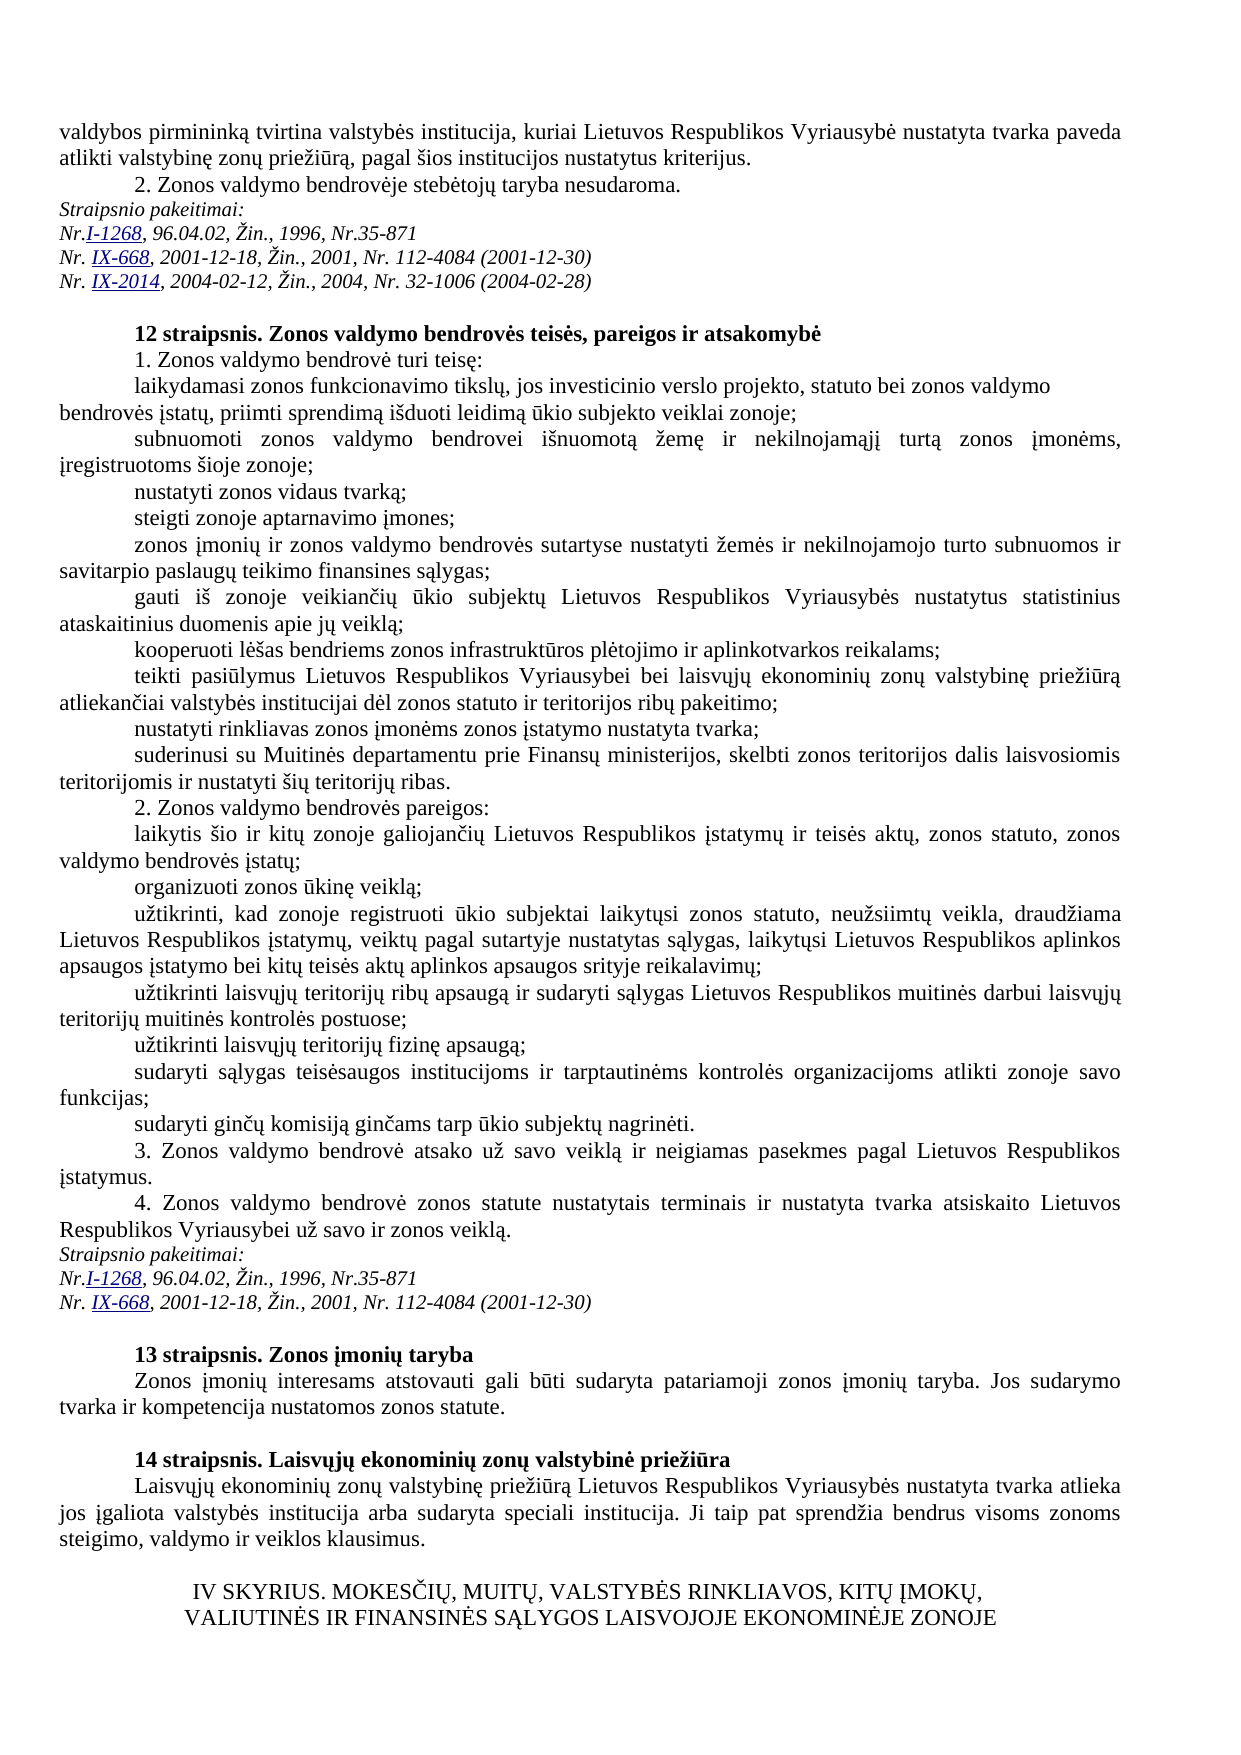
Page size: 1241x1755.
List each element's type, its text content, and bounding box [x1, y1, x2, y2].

text valdybos pirmininką tvirtina valstybės institucija, kuriai Lietuvos Respublikos Vyriausybė nustatyta tvarka paveda atlikti valstybinę zonų priežiūrą, pagal šios institucijos nustatytus kriterijus. [59, 118, 1122, 171]
text Straipsnio pakeitimai: [59, 1242, 1122, 1266]
text užtikrinti laisvųjų teritorijų fizinę apsaugą; [59, 1031, 1122, 1058]
text 4. Zonos valdymo bendrovė zonos statute nustatytais terminais ir nustatyta tvarka atsiskaito Lietuvos Respublikos Vyriausybei už savo ir zonos veiklą. [59, 1189, 1122, 1242]
text 2. Zonos valdymo bendrovės pareigos: [59, 794, 1122, 821]
text sudaryti sąlygas teisėsaugos institucijoms ir tarptautinėms kontrolės organizacijoms atlikti zonoje savo funkcijas; [59, 1058, 1122, 1110]
text laikydamasi zonos funkcionavimo tikslų, jos investicinio verslo projekto, statuto bei zonos valdymo bendrovės įstatų, priimti sprendimą išduoti leidimą ūkio subjekto veiklai zonoje; [59, 372, 1122, 425]
text Nr. IX-2014, 2004-02-12, Žin., 2004, Nr. 32-1006 (2004-02-28) [59, 269, 1122, 293]
text Laisvųjų ekonominių zonų valstybinę priežiūrą Lietuvos Respublikos Vyriausybės nustatyta tvarka atlieka jos įgaliota valstybės institucija arba sudaryta speciali institucija. Ji taip pat sprendžia bendrus visoms zonoms steigimo, valdymo ir veiklos klausimus. [59, 1472, 1122, 1552]
text sudaryti ginčų komisiją ginčams tarp ūkio subjektų nagrinėti. [59, 1110, 1122, 1137]
text nustatyti zonos vidaus tvarką; [59, 478, 1122, 504]
text Zonos įmonių interesams atstovauti gali būti sudaryta patariamoji zonos įmonių taryba. Jos sudarymo tvarka ir kompetencija nustatomos zonos statute. [59, 1367, 1122, 1420]
text Nr.I-1268, 96.04.02, Žin., 1996, Nr.35-871 [59, 221, 1122, 245]
text 3. Zonos valdymo bendrovė atsako už savo veiklą ir neigiamas pasekmes pagal Lietuvos Respublikos įstatymus. [59, 1137, 1122, 1189]
text gauti iš zonoje veikiančių ūkio subjektų Lietuvos Respublikos Vyriausybės nustatytus statistinius ataskaitinius duomenis apie jų veiklą; [59, 583, 1122, 636]
text kooperuoti lėšas bendriems zonos infrastruktūros plėtojimo ir aplinkotvarkos reikalams; [59, 636, 1122, 662]
text teikti pasiūlymus Lietuvos Respublikos Vyriausybei bei laisvųjų ekonominių zonų valstybinę priežiūrą atliekančiai valstybės institucijai dėl zonos statuto ir teritorijos ribų pakeitimo; [59, 662, 1122, 715]
text 12 straipsnis. Zonos valdymo bendrovės teisės, pareigos ir atsakomybė [59, 320, 1122, 346]
text 1. Zonos valdymo bendrovė turi teisę: [59, 346, 1122, 372]
text subnuomoti zonos valdymo bendrovei išnuomotą žemę ir nekilnojamąjį turtą zonos įmonėms, įregistruotoms šioje zonoje; [59, 425, 1122, 478]
text Nr.I-1268, 96.04.02, Žin., 1996, Nr.35-871 [59, 1266, 1122, 1290]
text 2. Zonos valdymo bendrovėje stebėtojų taryba nesudaroma. [59, 171, 1122, 197]
text 13 straipsnis. Zonos įmonių taryba [59, 1341, 1122, 1367]
text zonos įmonių ir zonos valdymo bendrovės sutartyse nustatyti žemės ir nekilnojamojo turto subnuomos ir savitarpio paslaugų teikimo finansines sąlygas; [59, 531, 1122, 583]
text užtikrinti, kad zonoje registruoti ūkio subjektai laikytųsi zonos statuto, neužsiimtų veikla, draudžiama Lietuvos Respublikos įstatymų, veiktų pagal sutartyje nustatytas sąlygas, laikytųsi Lietuvos Respublikos aplinkos apsaugos įstatymo bei kitų teisės aktų aplinkos apsaugos srityje reikalavimų; [59, 899, 1122, 979]
text nustatyti rinkliavas zonos įmonėms zonos įstatymo nustatyta tvarka; [59, 715, 1122, 741]
text Nr. IX-668, 2001-12-18, Žin., 2001, Nr. 112-4084 (2001-12-30) [59, 245, 1122, 269]
text Straipsnio pakeitimai: [59, 197, 1122, 221]
text suderinusi su Muitinės departamentu prie Finansų ministerijos, skelbti zonos teritorijos dalis laisvosiomis teritorijomis ir nustatyti šių teritorijų ribas. [59, 741, 1122, 794]
text Nr. IX-668, 2001-12-18, Žin., 2001, Nr. 112-4084 (2001-12-30) [59, 1290, 1122, 1314]
text VALIUTINĖS IR FINANSINĖS SĄLYGOS LAISVOJOJE EKONOMINĖJE ZONOJE [59, 1604, 1122, 1631]
text organizuoti zonos ūkinę veiklą; [59, 873, 1122, 899]
text užtikrinti laisvųjų teritorijų ribų apsaugą ir sudaryti sąlygas Lietuvos Respublikos muitinės darbui laisvųjų teritorijų muitinės kontrolės postuose; [59, 979, 1122, 1031]
text laikytis šio ir kitų zonoje galiojančių Lietuvos Respublikos įstatymų ir teisės aktų, zonos statuto, zonos valdymo bendrovės įstatų; [59, 821, 1122, 873]
text 14 straipsnis. Laisvųjų ekonominių zonų valstybinė priežiūra [59, 1446, 1122, 1472]
text steigti zonoje aptarnavimo įmones; [59, 504, 1122, 531]
text IV SKYRIUS. MOKESČIŲ, MUITŲ, VALSTYBĖS RINKLIAVOS, KITŲ ĮMOKŲ, [59, 1578, 1122, 1604]
